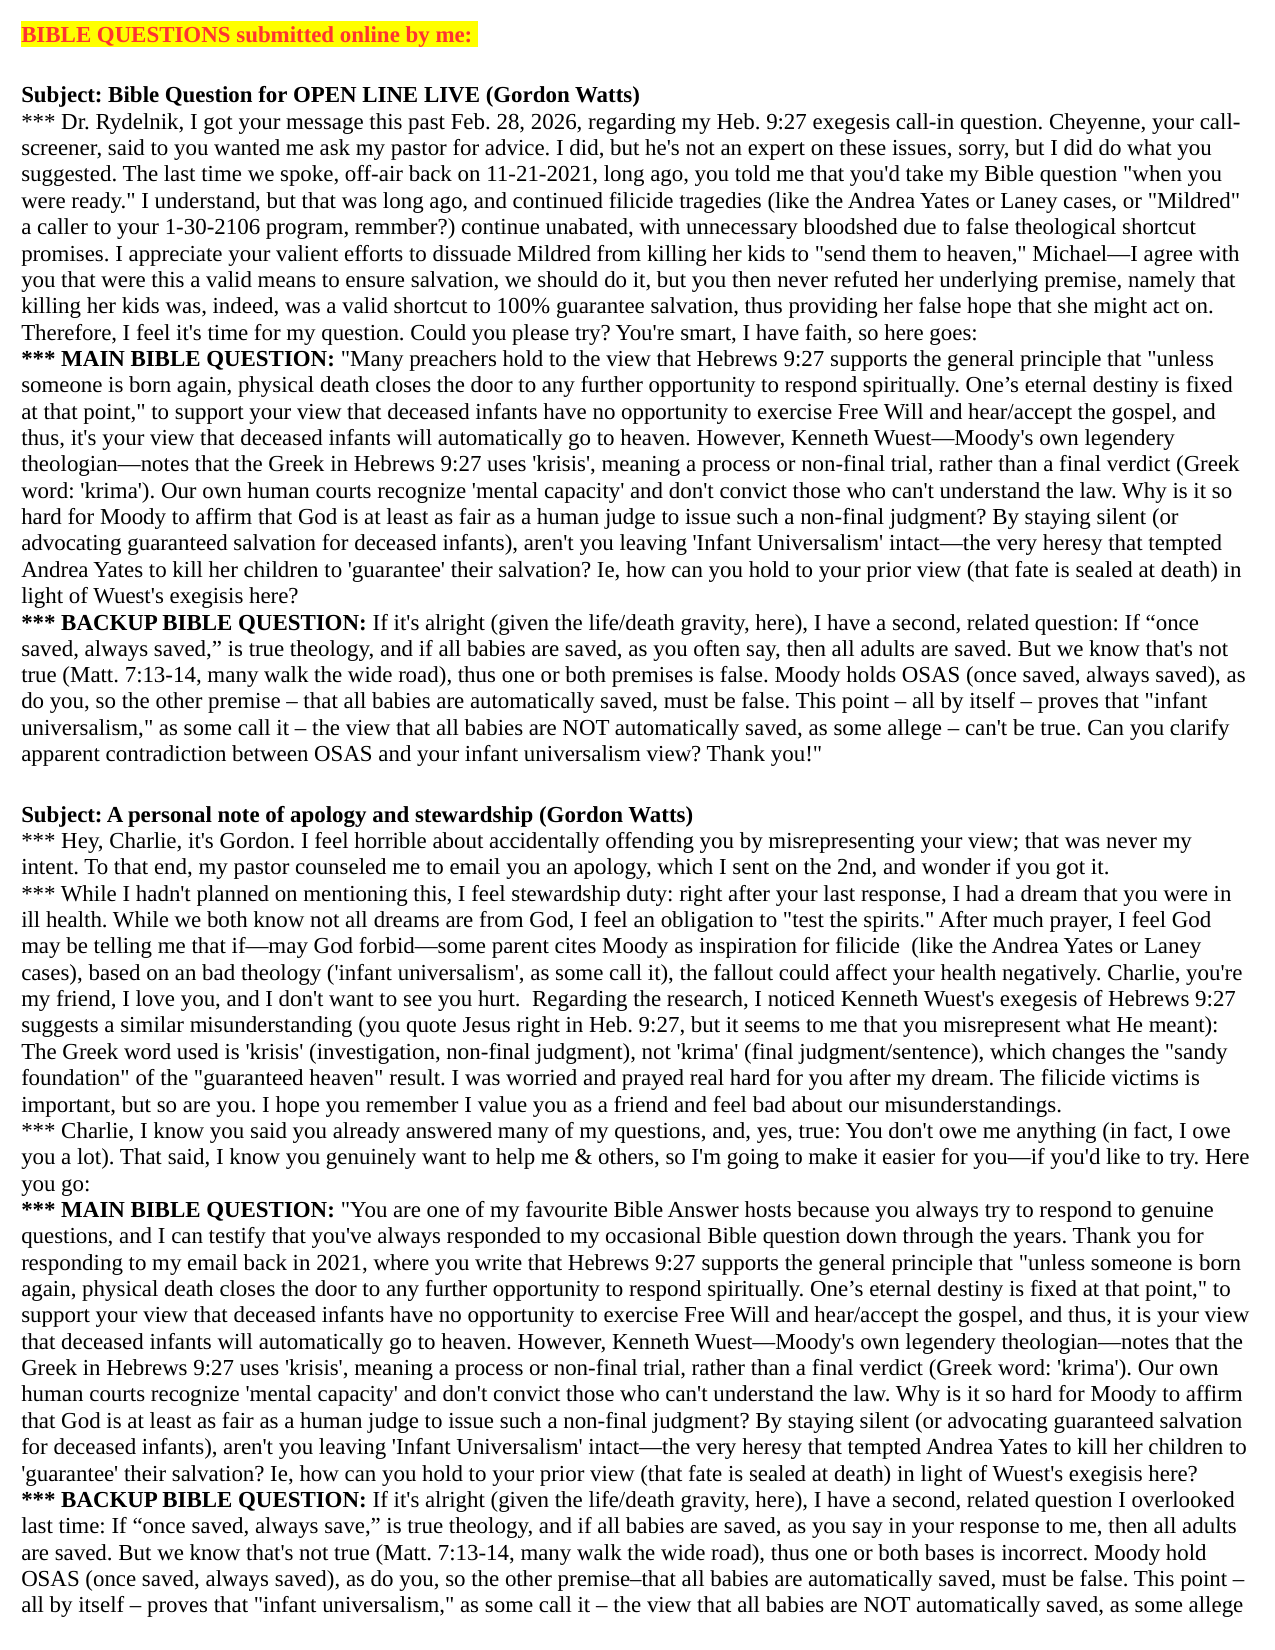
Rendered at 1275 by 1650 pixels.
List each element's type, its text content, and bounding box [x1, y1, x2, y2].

text *** MAIN BIBLE QUESTION: "You are one of my favourite Bible Answer hosts because you always try to respond to genuine questions, and I can testify that you've always responded to my occasional Bible question down through the years. Thank you for responding to my email back in 2021, where you write that Hebrews 9:27 supports the general principle that "unless someone is born again, physical death closes the door to any further opportunity to respond spiritually. One’s eternal destiny is fixed at that point," to support your view that deceased infants have no opportunity to exercise Free Will and hear/accept the gospel, and thus, it is your view that deceased infants will automatically go to heaven. However, Kenneth Wuest—Moody's own legendery theologian—notes that the Greek in Hebrews 9:27 uses 'krisis', meaning a process or non-final trial, rather than a final verdict (Greek word: 'krima'). Our own human courts recognize 'mental capacity' and don't convict those who can't understand the law. Why is it so hard for Moody to affirm that God is at least as fair as a human judge to issue such a non-final judgment? By staying silent (or advocating guaranteed salvation for deceased infants), aren't you leaving 'Infant Universalism' intact—the very heresy that tempted Andrea Yates to kill her children to 'guarantee' their salvation? Ie, how can you hold to your prior view (that fate is sealed at death) in light of Wuest's exegisis here? [21, 1196, 1254, 1486]
text *** While I hadn't planned on mentioning this, I feel stewardship duty: right after your last response, I had a dream that you were in ill health. While we both know not all dreams are from God, I feel an obligation to "test the spirits." After much prayer, I feel God may be telling me that if—may God forbid—some parent cites Moody as inspiration for filicide (like the Andrea Yates or Laney cases), based on an bad theology ('infant universalism', as some call it), the fallout could affect your health negatively. Charlie, you're my friend, I love you, and I don't want to see you hurt. Regarding the research, I noticed Kenneth Wuest's exegesis of Hebrews 9:27 suggests a similar misunderstanding (you quote Jesus right in Heb. 9:27, but it seems to me that you misrepresent what He meant): The Greek word used is 'krisis' (investigation, non-final judgment), not 'krima' (final judgment/sentence), which changes the "sandy foundation" of the "guaranteed heaven" result. I was worried and prayed real hard for you after my dream. The filicide victims is important, but so are you. I hope you remember I value you as a friend and feel bad about our misunderstandings. [21, 880, 1254, 1117]
text *** BACKUP BIBLE QUESTION: If it's alright (given the life/death gravity, here), I have a second, related question I overlooked last time: If “once saved, always save,” is true theology, and if all babies are saved, as you say in your response to me, then all adults are saved. But we know that's not true (Matt. 7:13-14, many walk the wide road), thus one or both bases is incorrect. Moody hold OSAS (once saved, always saved), as do you, so the other premise–that all babies are automatically saved, must be false. This point – all by itself – proves that "infant universalism," as some call it – the view that all babies are NOT automatically saved, as some allege [21, 1486, 1254, 1618]
text Subject: A personal note of apology and stewardship (Gordon Watts) [21, 801, 1254, 827]
text *** Dr. Rydelnik, I got your message this past Feb. 28, 2026, regarding my Heb. 9:27 exegesis call-in question. Cheyenne, your call-screener, said to you wanted me ask my pastor for advice. I did, but he's not an expert on these issues, sorry, but I did do what you suggested. The last time we spoke, off-air back on 11-21-2021, long ago, you told me that you'd take my Bible question "when you were ready." I understand, but that was long ago, and continued filicide tragedies (like the Andrea Yates or Laney cases, or "Mildred" a caller to your 1-30-2106 program, remmber?) continue unabated, with unnecessary bloodshed due to false theological shortcut promises. I appreciate your valient efforts to dissuade Mildred from killing her kids to "send them to heaven," Michael—I agree with you that were this a valid means to ensure salvation, we should do it, but you then never refuted her underlying premise, namely that killing her kids was, indeed, was a valid shortcut to 100% guarantee salvation, thus providing her false hope that she might act on. Therefore, I feel it's time for my question. Could you please try? You're smart, I have faith, so here goes: [21, 108, 1254, 345]
text BIBLE QUESTIONS submitted online by me: [21, 21, 1254, 47]
text *** Hey, Charlie, it's Gordon. I feel horrible about accidentally offending you by misrepresenting your view; that was never my intent. To that end, my pastor counseled me to email you an apology, which I sent on the 2nd, and wonder if you got it. [21, 827, 1254, 880]
text *** BACKUP BIBLE QUESTION: If it's alright (given the life/death gravity, here), I have a second, related question: If “once saved, always saved,” is true theology, and if all babies are saved, as you often say, then all adults are saved. But we know that's not true (Matt. 7:13-14, many walk the wide road), thus one or both premises is false. Moody holds OSAS (once saved, always saved), as do you, so the other premise – that all babies are automatically saved, must be false. This point – all by itself – proves that "infant universalism," as some call it – the view that all babies are NOT automatically saved, as some allege – can't be true. Can you clarify apparent contradiction between OSAS and your infant universalism view? Thank you!" [21, 608, 1254, 767]
text Subject: Bible Question for OPEN LINE LIVE (Gordon Watts) [21, 81, 1254, 108]
text *** Charlie, I know you said you already answered many of my questions, and, yes, true: You don't owe me anything (in fact, I owe you a lot). That said, I know you genuinely want to help me & others, so I'm going to make it easier for you—if you'd like to try. Here you go: [21, 1117, 1254, 1196]
text *** MAIN BIBLE QUESTION: "Many preachers hold to the view that Hebrews 9:27 supports the general principle that "unless someone is born again, physical death closes the door to any further opportunity to respond spiritually. One’s eternal destiny is fixed at that point," to support your view that deceased infants have no opportunity to exercise Free Will and hear/accept the gospel, and thus, it's your view that deceased infants will automatically go to heaven. However, Kenneth Wuest—Moody's own legendery theologian—notes that the Greek in Hebrews 9:27 uses 'krisis', meaning a process or non-final trial, rather than a final verdict (Greek word: 'krima'). Our own human courts recognize 'mental capacity' and don't convict those who can't understand the law. Why is it so hard for Moody to affirm that God is at least as fair as a human judge to issue such a non-final judgment? By staying silent (or advocating guaranteed salvation for deceased infants), aren't you leaving 'Infant Universalism' intact—the very heresy that tempted Andrea Yates to kill her children to 'guarantee' their salvation? Ie, how can you hold to your prior view (that fate is sealed at death) in light of Wuest's exegisis here? [21, 345, 1254, 608]
